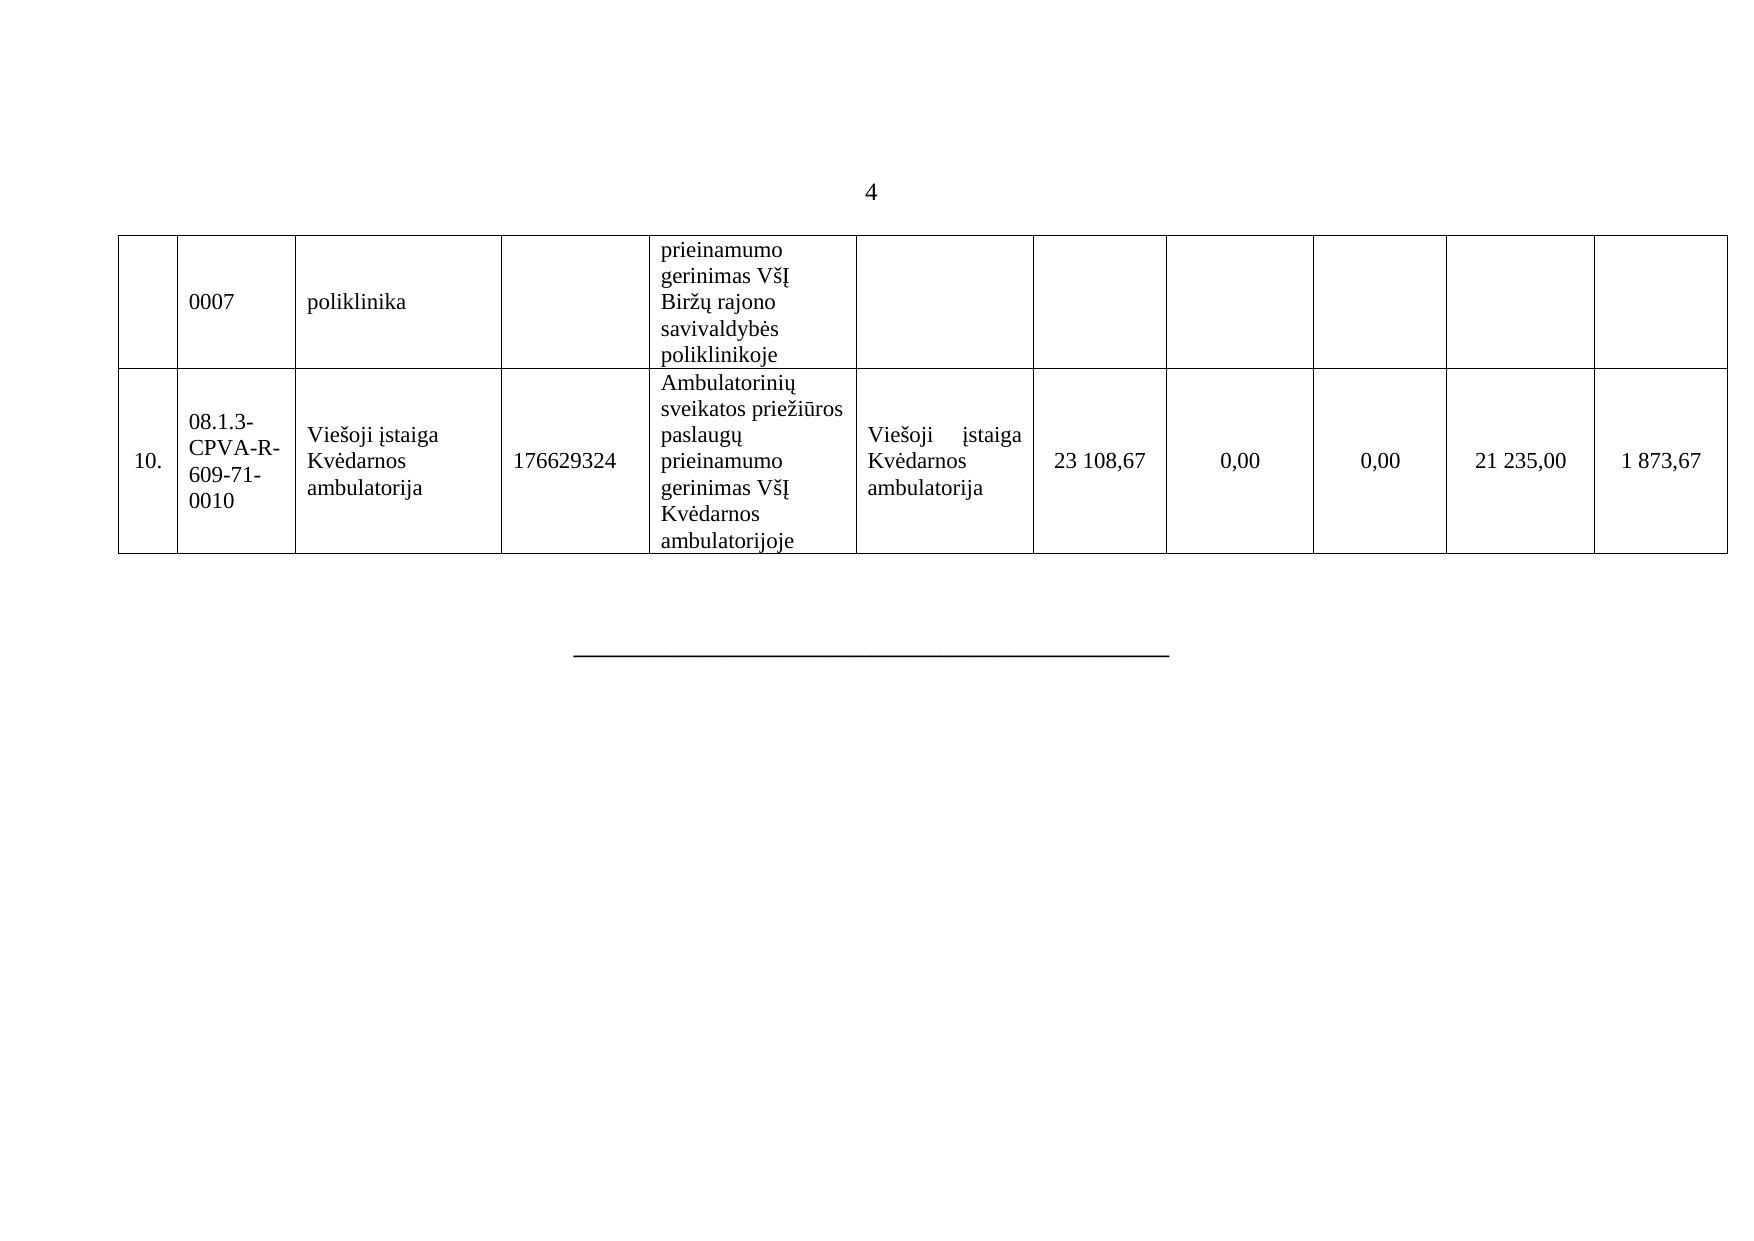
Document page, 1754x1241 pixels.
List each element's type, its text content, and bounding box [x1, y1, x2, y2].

table_cell 0,00 [1167, 369, 1313, 553]
table_cell 21 235,00 [1447, 369, 1594, 553]
table_cell Biržų rajono savivaldybės administracija [857, 236, 1033, 367]
table_cell [502, 236, 649, 367]
table_cell Ambulatorinių sveikatos priežiūros paslaugų prieinamumo gerinimas VšĮ Kvėdarnos ambulatorijoje [845, 369, 856, 553]
table_cell Viešoji įstaiga Kvėdarnos ambulatorija [296, 369, 501, 553]
table_cell 176629324 [502, 369, 649, 553]
table_cell Viešoji įstaiga Biržų rajono savivaldybės poliklinika [296, 236, 501, 367]
table_cell [1314, 236, 1446, 367]
table_cell 23 108,67 [1034, 369, 1166, 553]
table_cell [1447, 236, 1594, 367]
table_cell [1595, 236, 1727, 367]
table_cell 10. [119, 369, 177, 553]
table_cell 08.1.3-CPVA-R-609-51-0007 [178, 236, 295, 367]
table_cell 0,00 [1314, 369, 1446, 553]
table_cell Viešoji įstaiga Kvėdarnos ambulatorija [857, 369, 1033, 553]
table_cell Ambulatorinių sveikatos priežiūros paslaugų prieinamumo gerinimas VšĮ Kvėdarnos ambulatorijoje [650, 369, 661, 553]
table_cell 08.1.3-CPVA-R-609-71-0010 [178, 369, 295, 553]
table_cell 1 873,67 [1595, 369, 1727, 553]
table_cell [1034, 236, 1166, 367]
text ____________________________________________________ [118, 633, 1624, 659]
table_cell [119, 236, 177, 367]
table_cell [1167, 236, 1313, 367]
